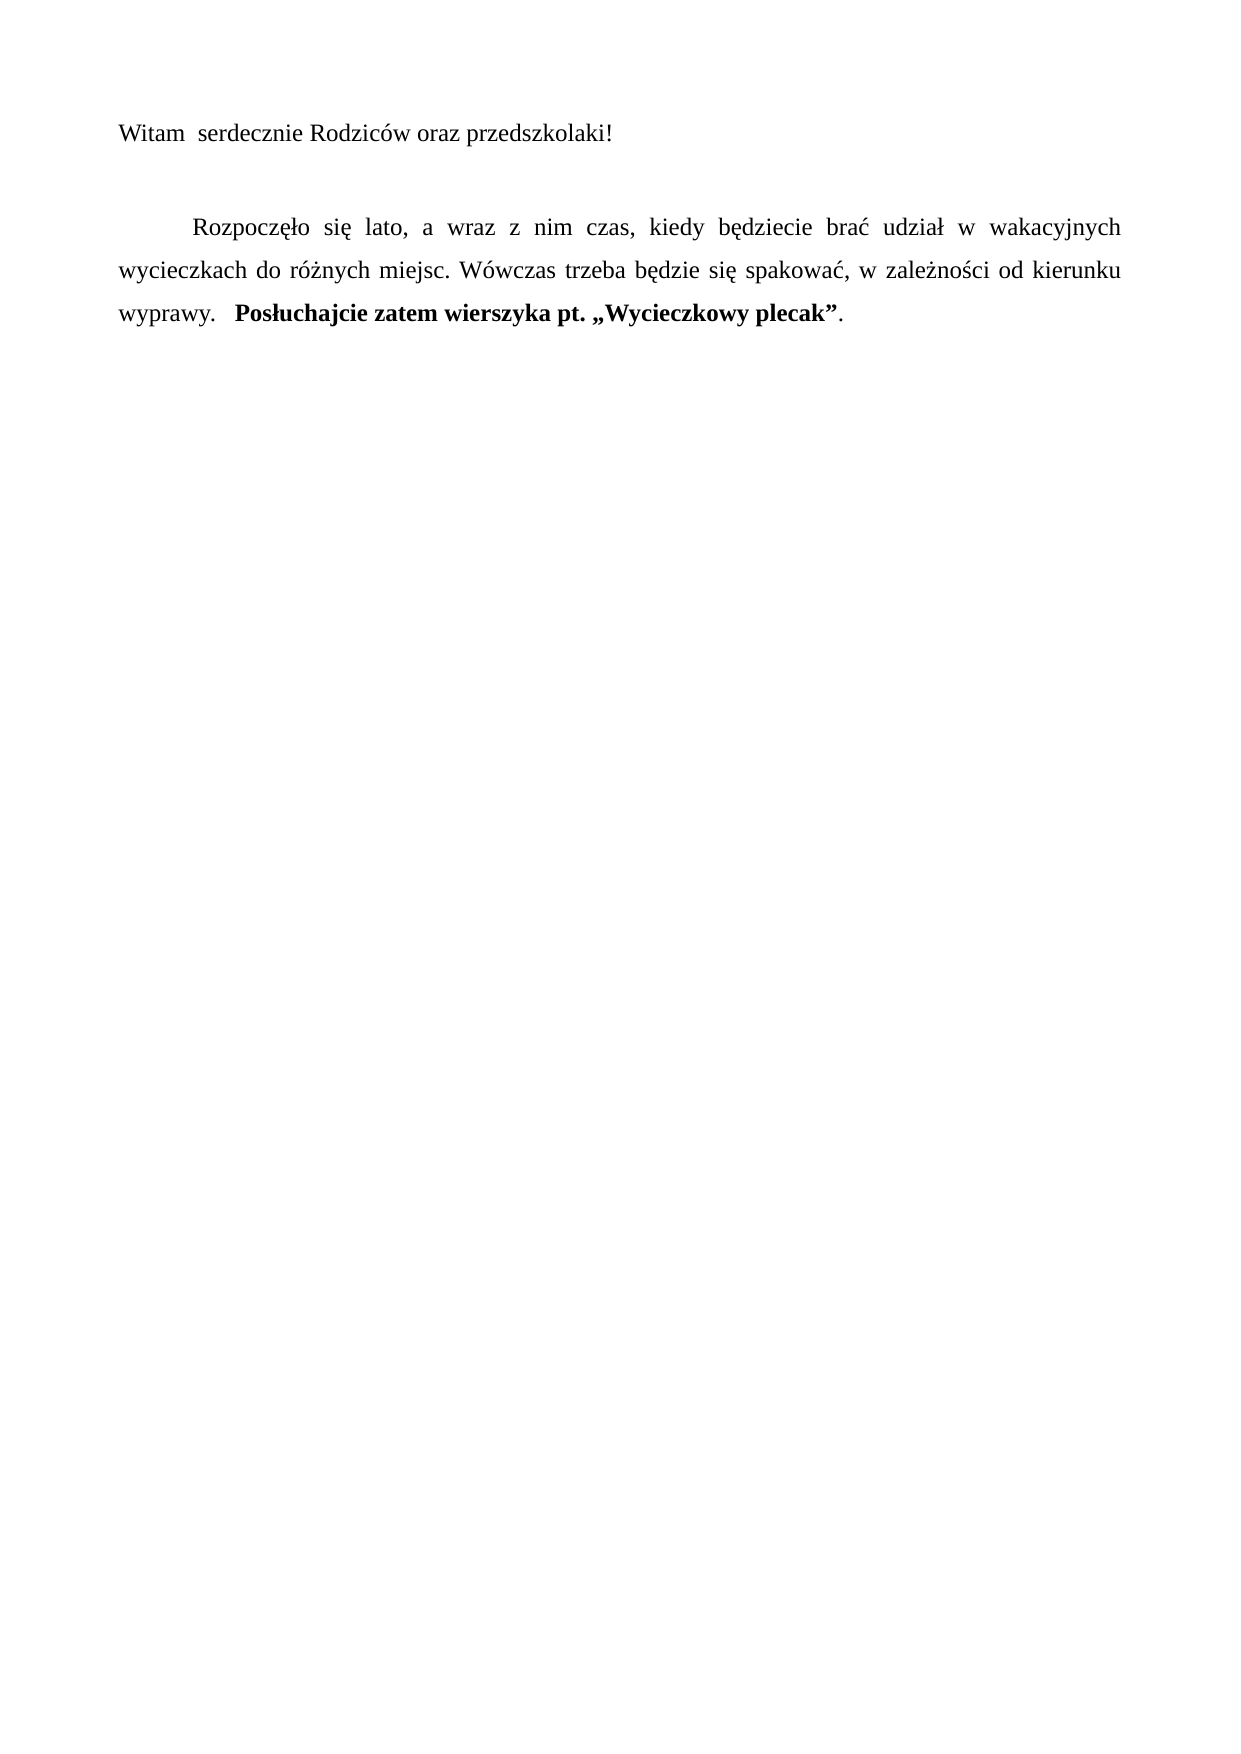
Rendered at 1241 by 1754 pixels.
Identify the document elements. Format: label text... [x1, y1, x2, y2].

text Witam serdecznie Rodziców oraz przedszkolaki! [118, 118, 1122, 147]
text Rozpoczęło się lato, a wraz z nim czas, kiedy będziecie brać udział w wakacyjnych wycieczkach do różnych miejsc. Wówczas trzeba będzie się spakować, w zależności od kierunku wyprawy. Posłuchajcie zatem wierszyka pt. „Wycieczkowy plecak”. [118, 212, 1122, 327]
